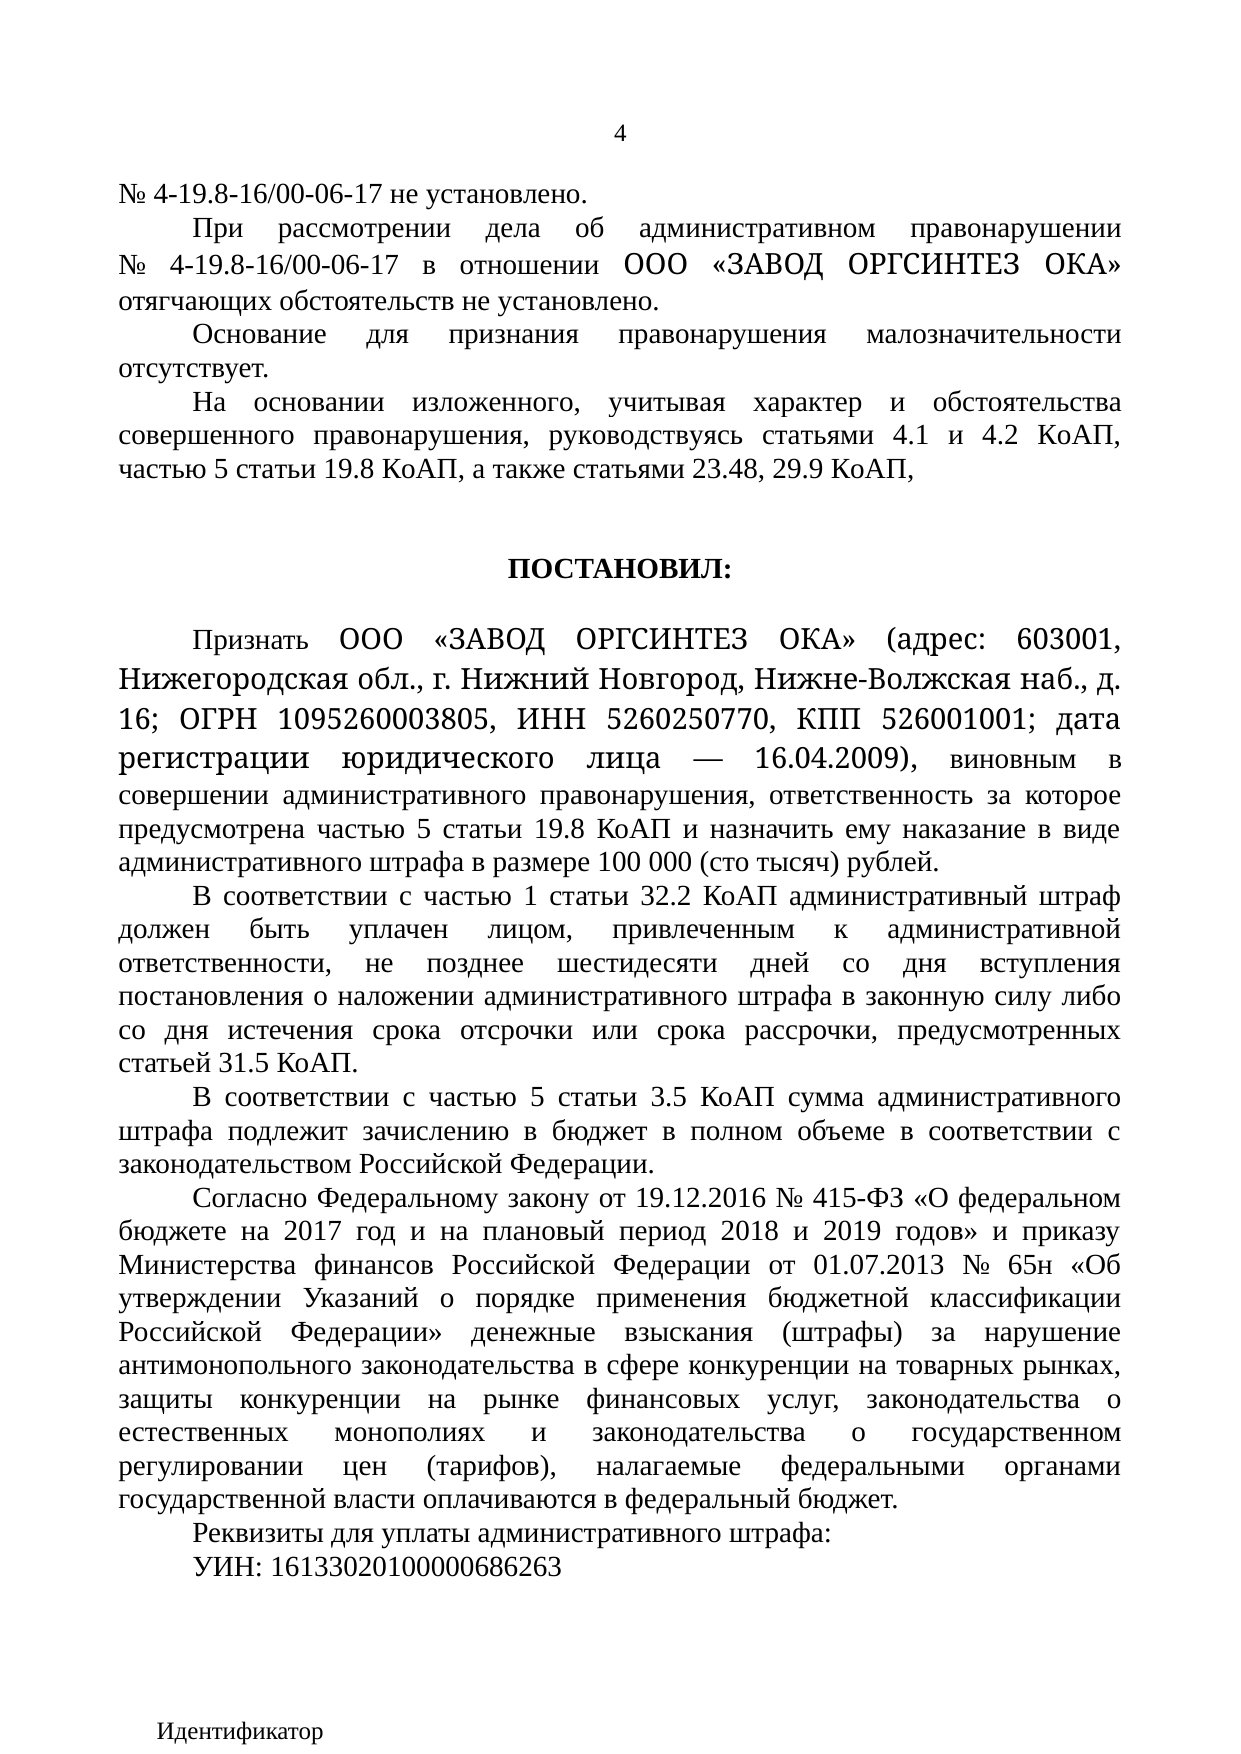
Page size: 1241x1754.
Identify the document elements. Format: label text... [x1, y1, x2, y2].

text В соответствии с частью 1 статьи 32.2 КоАП административный штраф должен быть уплачен лицом, привлеченным к административной ответственности, не позднее шестидесяти дней со дня вступления постановления о наложении административного штрафа в законную силу либо со дня истечения срока отсрочки или срока рассрочки, предусмотренных статьей 31.5 КоАП. [118, 878, 1122, 1079]
text Основание для признания правонарушения малозначительности отсутствует. [118, 317, 1122, 384]
text В соответствии с частью 5 статьи 3.5 КоАП сумма административного штрафа подлежит зачислению в бюджет в полном объеме в соответствии с законодательством Российской Федерации. [118, 1079, 1122, 1180]
text Согласно Федеральному закону от 19.12.2016 № 415-ФЗ «О федеральном бюджете на 2017 год и на плановый период 2018 и 2019 годов» и приказу Министерства финансов Российской Федерации от 01.07.2013 № 65н «Об утверждении Указаний о порядке применения бюджетной классификации Российской Федерации» денежные взыскания (штрафы) за нарушение антимонопольного законодательства в сфере конкуренции на товарных рынках, защиты конкуренции на рынке финансовых услуг, законодательства о естественных монополиях и законодательства о государственном регулировании цен (тарифов), налагаемые федеральными органами государственной власти оплачиваются в федеральный бюджет. [118, 1180, 1122, 1515]
text ПОСТАНОВИЛ: [118, 551, 1122, 585]
text УИН: 16133020100000686263 [118, 1549, 1122, 1582]
text При рассмотрении дела об административном правонарушении № 4-19.8-16/00-06-17 в отношении ООО «ЗАВОД ОРГСИНТЕЗ ОКА» отягчающих обстоятельств не установлено. [118, 210, 1122, 317]
text Реквизиты для уплаты административного штрафа: [118, 1515, 1122, 1549]
text На основании изложенного, учитывая характер и обстоятельства совершенного правонарушения, руководствуясь статьями 4.1 и 4.2 КоАП, частью 5 статьи 19.8 КоАП, а также статьями 23.48, 29.9 КоАП, [118, 384, 1122, 484]
text № 4-19.8-16/00-06-17 не установлено. [118, 176, 1122, 210]
text Признать ООО «ЗАВОД ОРГСИНТЕЗ ОКА» (адрес: 603001, Нижегородская обл., г. Нижний Новгород, Нижне-Волжская наб., д. 16; ОГРН 1095260003805, ИНН 5260250770, КПП 526001001; дата регистрации юридического лица — 16.04.2009), виновным в совершении административного правонарушения, ответственность за которое предусмотрена частью 5 статьи 19.8 КоАП и назначить ему наказание в виде административного штрафа в размере 100 000 (сто тысяч) рублей. [118, 618, 1122, 878]
